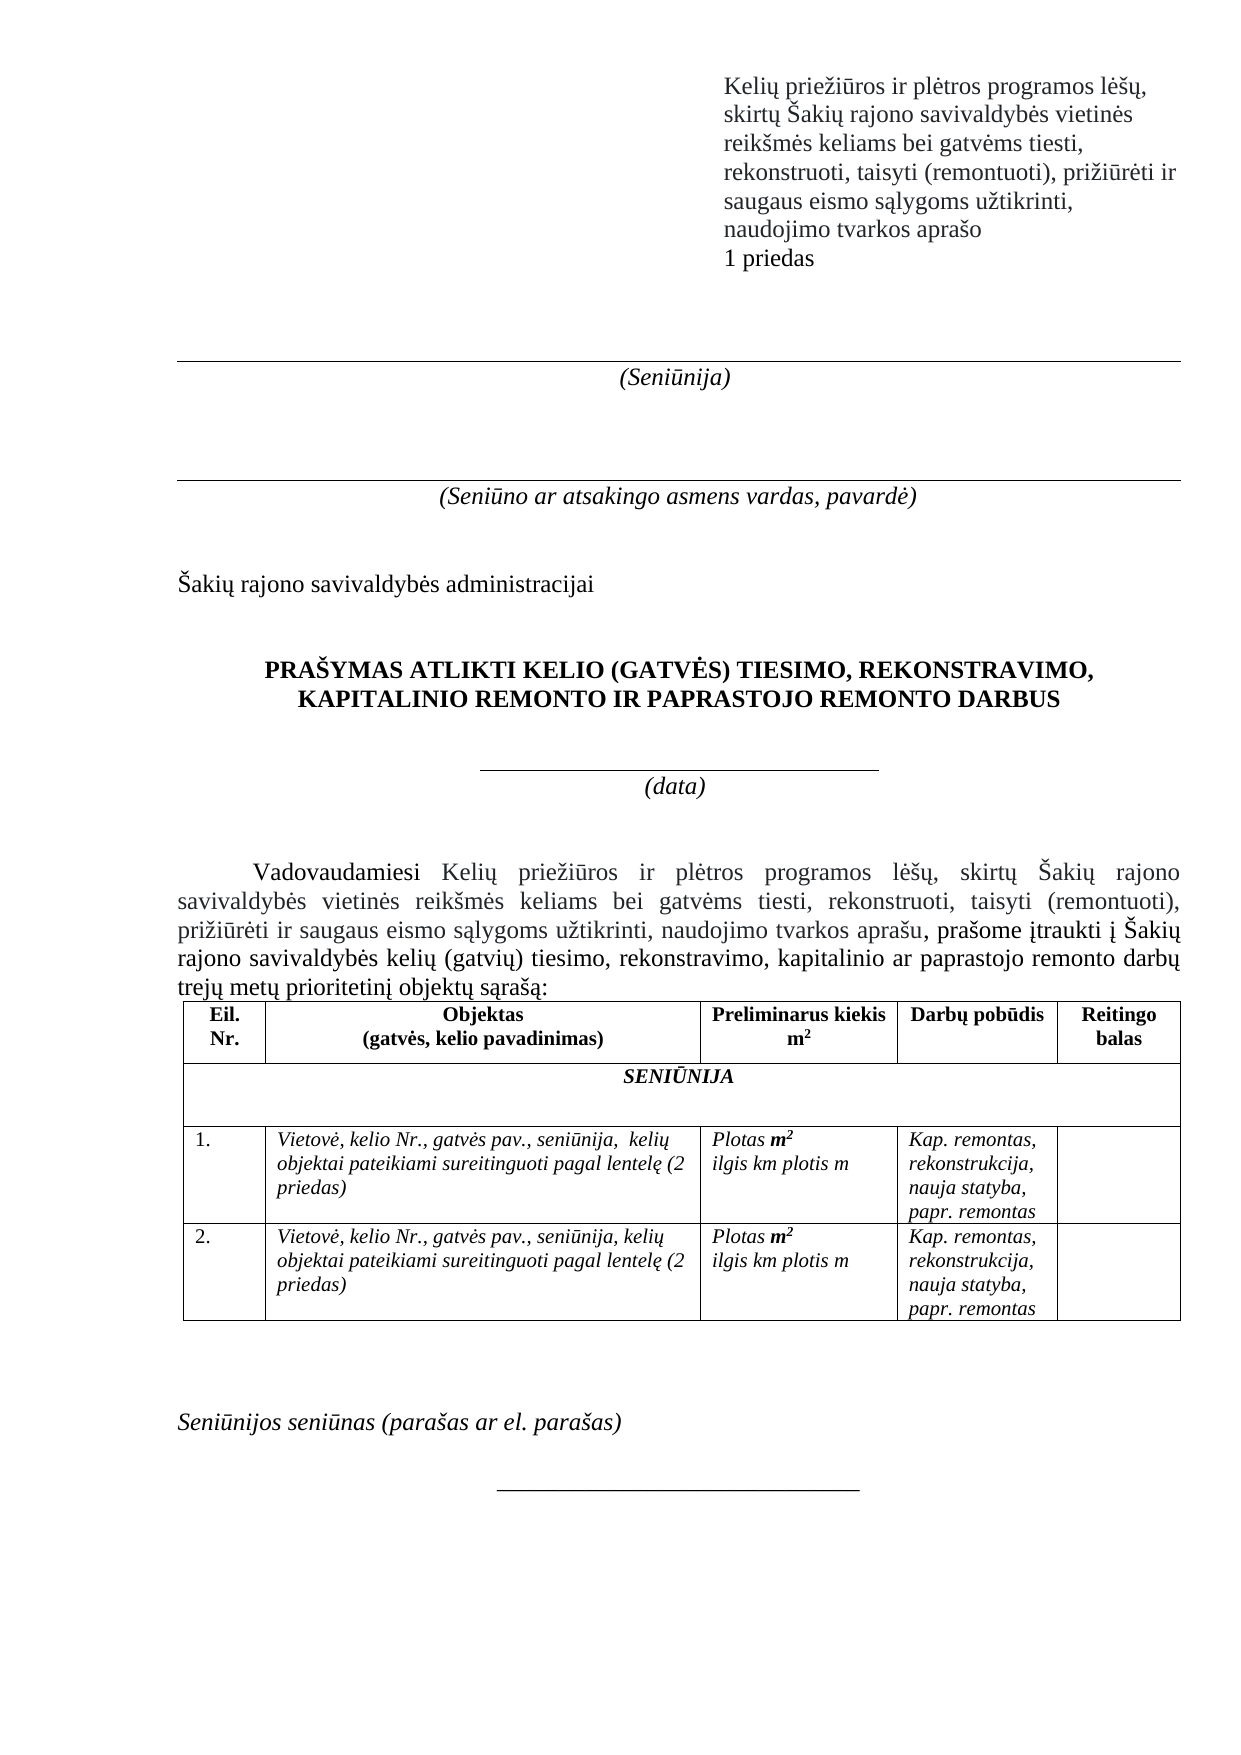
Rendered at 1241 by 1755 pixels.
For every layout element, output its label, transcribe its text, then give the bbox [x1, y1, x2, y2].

table_header [177, 449, 1181, 480]
table_cell Kap. remontas, rekonstrukcija, nauja statyba, papr. remontas [898, 1224, 1057, 1320]
table_header [177, 330, 1181, 361]
text Vadovaudamiesi Kelių priežiūros ir plėtros programos lėšų, skirtų Šakių rajono savivaldybės vietinės reikšmės keliams bei gatvėms tiesti, rekonstruoti, taisyti (remontuoti), prižiūrėti ir saugaus eismo sąlygoms užtikrinti, naudojimo tvarkos aprašu, prašome įtraukti į Šakių rajono savivaldybės kelių (gatvių) tiesimo, rekonstravimo, kapitalinio ar paprastojo remonto darbų trejų metų prioritetinį objektų sąrašą: [177, 857, 1181, 1001]
table_header Eil. Nr. [184, 1002, 265, 1063]
table_header Objektas (gatvės, kelio pavadinimas) [266, 1002, 700, 1063]
table_cell [1058, 1224, 1180, 1320]
table_cell Vietovė, kelio Nr., gatvės pav., seniūnija, kelių objektai pateikiami sureitinguoti pagal lentelę (2 priedas) [266, 1127, 700, 1223]
table_header Reitingo balas [1058, 1002, 1180, 1063]
text Šakių rajono savivaldybės administracijai [177, 569, 1181, 597]
text Kelių priežiūros ir plėtros programos lėšų, [723, 71, 1181, 99]
table_cell (data) [480, 771, 878, 828]
table_cell (Seniūnija) [177, 362, 1181, 392]
table_header Darbų pobūdis [898, 1002, 1057, 1063]
text _____________________________ [177, 1465, 1181, 1494]
table_header [480, 741, 878, 770]
table_cell Plotas m2 ilgis km plotis m [701, 1224, 897, 1320]
table_cell 2. [184, 1224, 265, 1320]
text saugaus eismo sąlygoms užtikrinti, [723, 186, 1181, 214]
table_cell Kap. remontas, rekonstrukcija, nauja statyba, papr. remontas [898, 1127, 1057, 1223]
table_cell [1058, 1127, 1180, 1223]
table_cell SENIŪNIJA [184, 1064, 1180, 1126]
table_cell Plotas m2 ilgis km plotis m [701, 1127, 897, 1223]
text PRAŠYMAS ATLIKTI KELIO (GATVĖS) tiesimo, REKONSTRAVIMO, KAPITALINIO REMONTO ir paprastojo remonto DARBUS [177, 655, 1181, 712]
table_cell Vietovė, kelio Nr., gatvės pav., seniūnija, kelių objektai pateikiami sureitinguoti pagal lentelę (2 priedas) [266, 1224, 700, 1320]
table_cell (Seniūno ar atsakingo asmens vardas, pavardė) [177, 481, 1181, 511]
text rekonstruoti, taisyti (remontuoti), prižiūrėti ir [723, 157, 1181, 186]
text naudojimo tvarkos aprašo [723, 214, 1181, 243]
table_cell 1. [184, 1127, 265, 1223]
text skirtų Šakių rajono savivaldybės vietinės [723, 99, 1181, 128]
text 1 priedas [723, 243, 1181, 272]
table_header Preliminarus kiekis m2 [701, 1002, 897, 1063]
text reikšmės keliams bei gatvėms tiesti, [723, 128, 1181, 157]
text Seniūnijos seniūnas (parašas ar el. parašas) [177, 1407, 1181, 1436]
